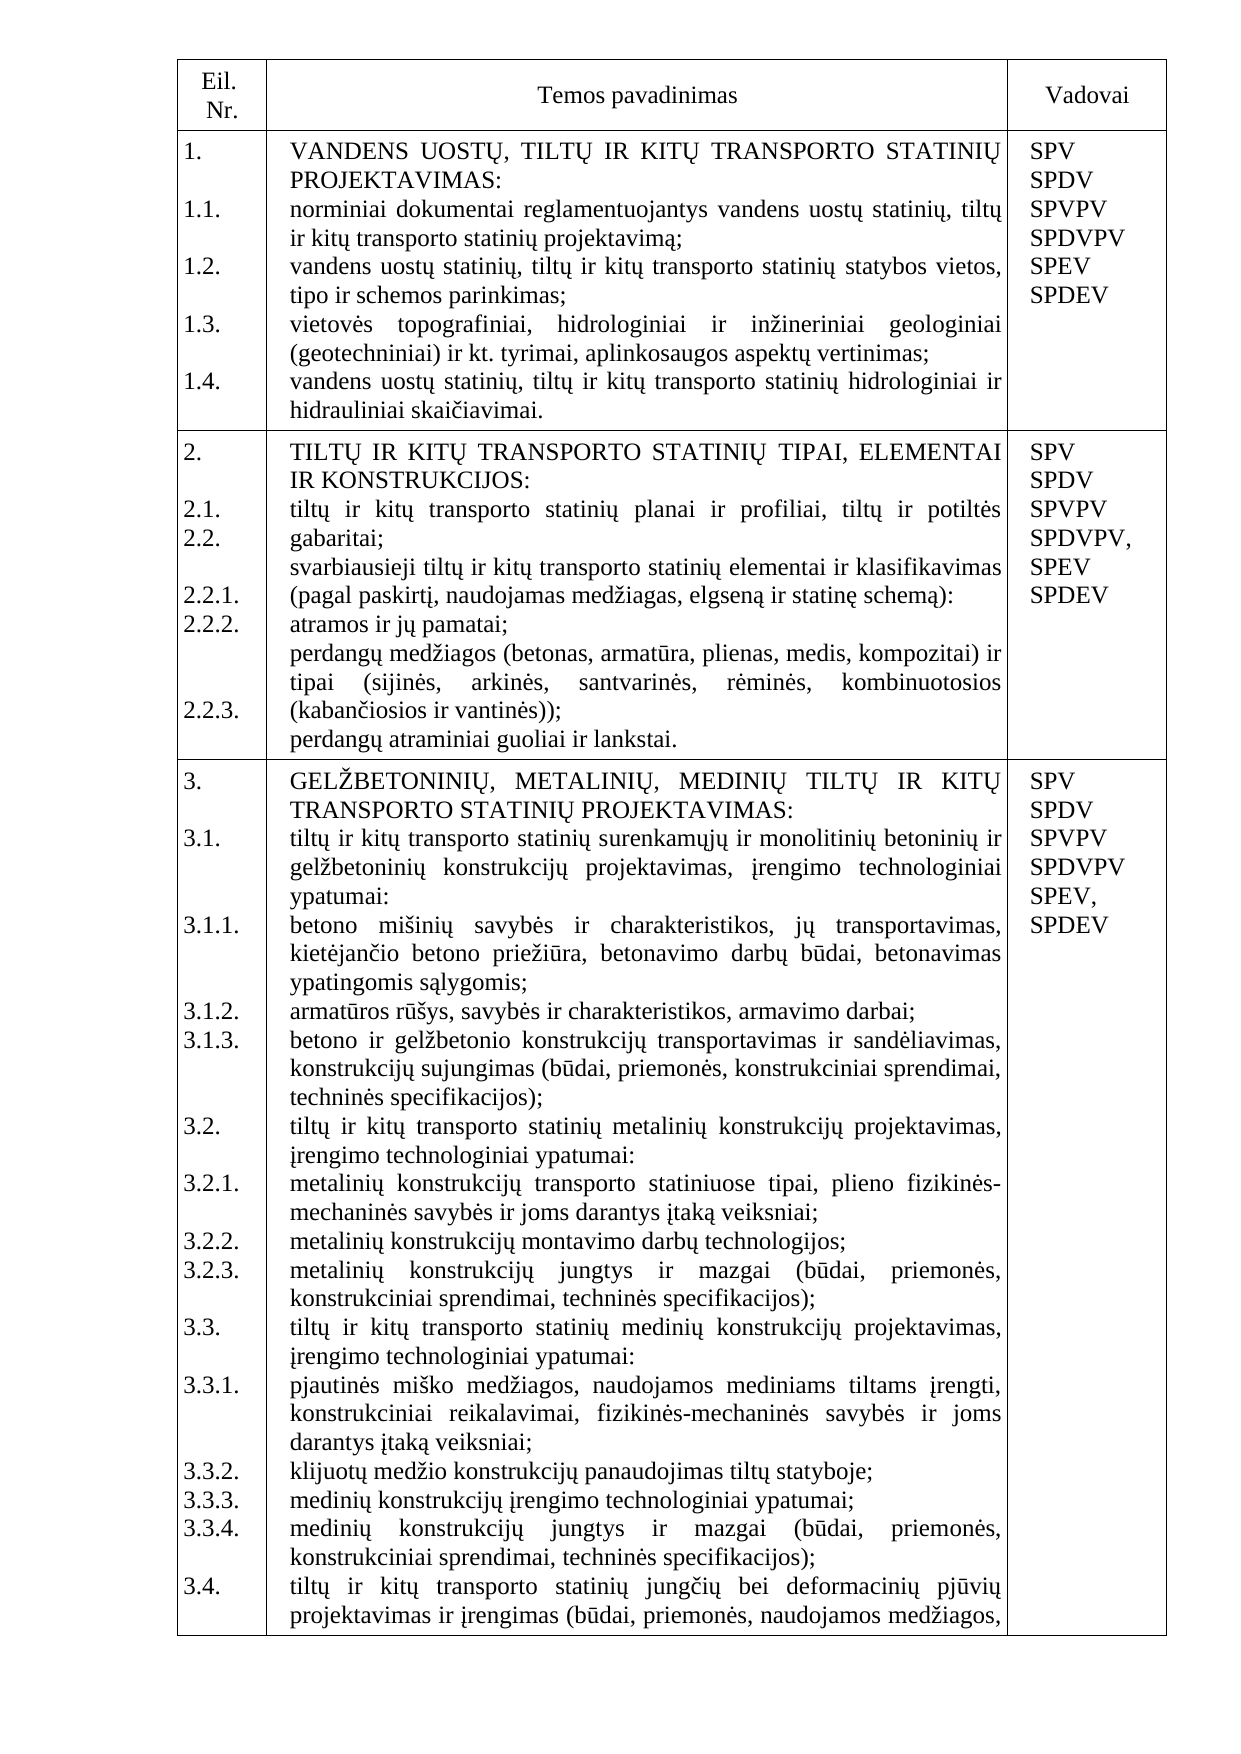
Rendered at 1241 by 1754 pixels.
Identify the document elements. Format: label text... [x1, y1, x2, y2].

table_cell TILTŲ IR KITŲ TRANSPORTO STATINIŲ TIPAI, ELEMENTAI IR KONSTRUKCIJOS: tiltų ir kitų transporto statinių planai ir profiliai, tiltų ir potiltės gabaritai; svarbiausieji tiltų ir kitų transporto statinių elementai ir klasifikavimas (pagal paskirtį, naudojamas medžiagas, elgseną ir statinę schemą): atramos ir jų pamatai; perdangų medžiagos (betonas, armatūra, plienas, medis, kompozitai) ir tipai (sijinės, arkinės, santvarinės, rėminės, kombinuotosios (kabančiosios ir vantinės)); perdangų atraminiai guoliai ir lankstai. [267, 431, 1007, 759]
table_header Temos pavadinimas [267, 60, 1007, 129]
table_cell GELŽBETONINIŲ, METALINIŲ, MEDINIŲ TILTŲ IR KITŲ TRANSPORTO STATINIŲ PROJEKTAVIMAS: tiltų ir kitų transporto statinių surenkamųjų ir monolitinių betoninių ir gelžbetoninių konstrukcijų projektavimas, įrengimo technologiniai ypatumai: betono mišinių savybės ir charakteristikos, jų transportavimas, kietėjančio betono priežiūra, betonavimo darbų būdai, betonavimas ypatingomis sąlygomis; armatūros rūšys, savybės ir charakteristikos, armavimo darbai; betono ir gelžbetonio konstrukcijų transportavimas ir sandėliavimas, konstrukcijų sujungimas (būdai, priemonės, konstrukciniai sprendimai, techninės specifikacijos); tiltų ir kitų transporto statinių metalinių konstrukcijų projektavimas, įrengimo technologiniai ypatumai: metalinių konstrukcijų transporto statiniuose tipai, plieno fizikinės-mechaninės savybės ir joms darantys įtaką veiksniai; metalinių konstrukcijų montavimo darbų technologijos; metalinių konstrukcijų jungtys ir mazgai (būdai, priemonės, konstrukciniai sprendimai, techninės specifikacijos); tiltų ir kitų transporto statinių medinių konstrukcijų projektavimas, įrengimo technologiniai ypatumai: pjautinės miško medžiagos, naudojamos mediniams tiltams įrengti, konstrukciniai reikalavimai, fizikinės-mechaninės savybės ir joms darantys įtaką veiksniai; klijuotų medžio konstrukcijų panaudojimas tiltų statyboje; medinių konstrukcijų įrengimo technologiniai ypatumai; medinių konstrukcijų jungtys ir mazgai (būdai, priemonės, konstrukciniai sprendimai, techninės specifikacijos); tiltų ir kitų transporto statinių jungčių bei deformacinių pjūvių projektavimas ir įrengimas (būdai, priemonės, naudojamos medžiagos, [267, 760, 1007, 1634]
table_cell 2. 2.1. 2.2. 2.2.1. 2.2.2. 2.2.3. [178, 431, 266, 759]
table_cell 1. 1.1. 1.2. 1.3. 1.4. [178, 131, 266, 430]
table_cell VANDENS UOSTŲ, TILTŲ IR KITŲ TRANSPORTO STATINIŲ PROJEKTAVIMAS: norminiai dokumentai reglamentuojantys vandens uostų statinių, tiltų ir kitų transporto statinių projektavimą; vandens uostų statinių, tiltų ir kitų transporto statinių statybos vietos, tipo ir schemos parinkimas; vietovės topografiniai, hidrologiniai ir inžineriniai geologiniai (geotechniniai) ir kt. tyrimai, aplinkosaugos aspektų vertinimas; vandens uostų statinių, tiltų ir kitų transporto statinių hidrologiniai ir hidrauliniai skaičiavimai. [267, 131, 1007, 430]
table_cell 3. 3.1. 3.1.1. 3.1.2. 3.1.3. 3.2. 3.2.1. 3.2.2. 3.2.3. 3.3. 3.3.1. 3.3.2. 3.3.3. 3.3.4. 3.4. [178, 760, 266, 1634]
table_cell SPV SPDV SPVPV SPDVPV, SPEV SPDEV [1008, 431, 1166, 759]
table_cell SPV SPDV SPVPV SPDVPV SPEV, SPDEV [1008, 760, 1166, 1634]
table_cell SPV SPDV SPVPV SPDVPV SPEV SPDEV [1008, 131, 1166, 430]
table_header Vadovai [1008, 60, 1166, 129]
table_header Eil. Nr. [178, 60, 266, 129]
